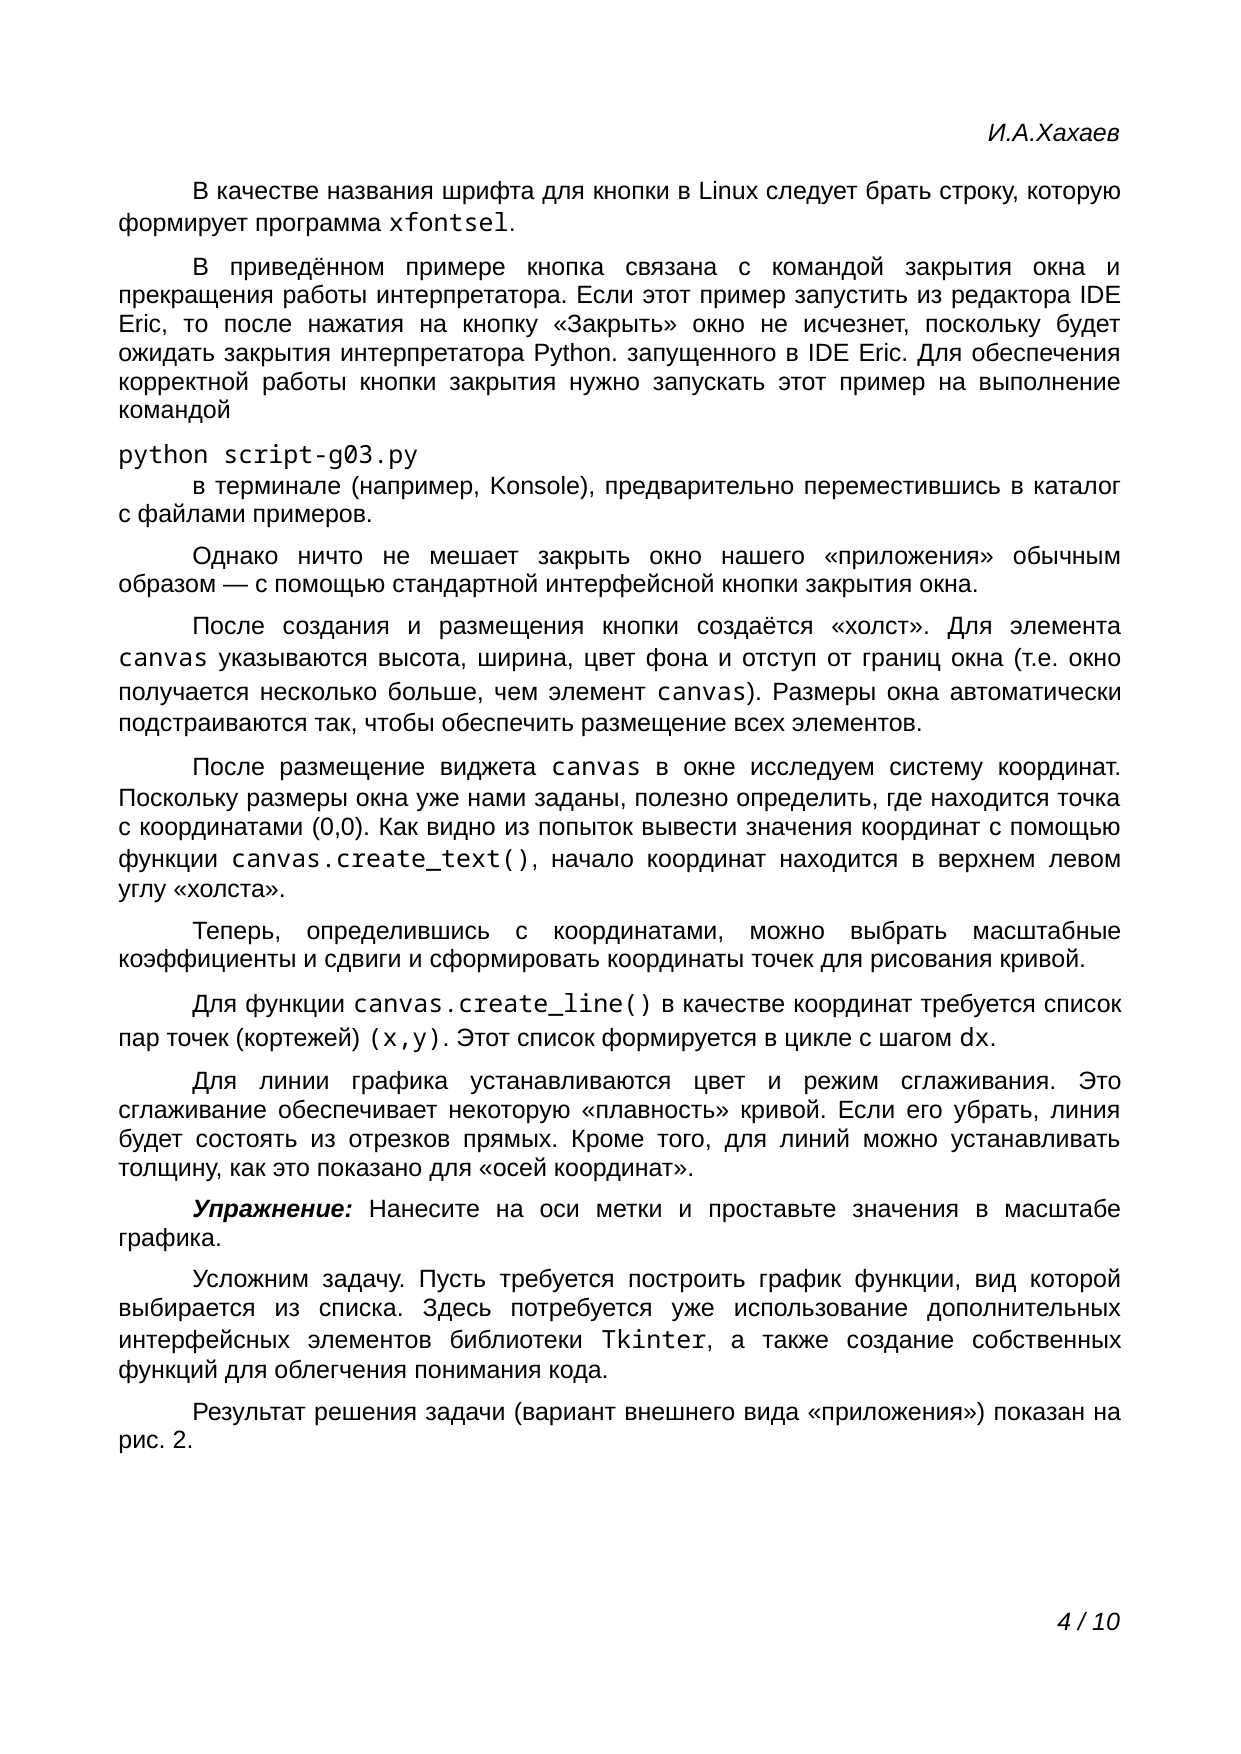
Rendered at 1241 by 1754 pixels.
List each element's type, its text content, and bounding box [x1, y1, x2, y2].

text После создания и размещения кнопки создаётся «холст». Для элемента canvas указываются высота, ширина, цвет фона и отступ от границ окна (т.е. окно получается несколько больше, чем элемент canvas). Размеры окна автоматически подстраиваются так, чтобы обеспечить размещение всех элементов. [118, 611, 1122, 736]
text Для линии графика устанавливаются цвет и режим сглаживания. Это сглаживание обеспечивает некоторую «плавность» кривой. Если его убрать, линия будет состоять из отрезков прямых. Кроме того, для линий можно устанавливать толщину, как это показано для «осей координат». [118, 1066, 1122, 1181]
text В приведённом примере кнопка связана с командой закрытия окна и прекращения работы интерпретатора. Если этот пример запустить из редактора IDE Eric, то после нажатия на кнопку «Закрыть» окно не исчезнет, поскольку будет ожидать закрытия интерпретатора Python. запущенного в IDE Eric. Для обеспечения корректной работы кнопки закрытия нужно запускать этот пример на выполнение командой [118, 252, 1122, 424]
text В качестве названия шрифта для кнопки в Linux следует брать строку, которую формирует программа xfontsel. [118, 176, 1122, 239]
text Результат решения задачи (вариант внешнего вида «приложения») показан на рис. 2. [118, 1397, 1122, 1454]
text в терминале (например, Konsole), предварительно переместившись в каталог с файлами примеров. [118, 471, 1122, 528]
text Упражнение: Нанесите на оси метки и проставьте значения в масштабе графика. [118, 1194, 1122, 1251]
text Для функции canvas.create_line() в качестве координат требуется список пар точек (кортежей) (x,y). Этот список формируется в цикле с шагом dx. [118, 986, 1122, 1054]
text Усложним задачу. Пусть требуется построить график функции, вид которой выбирается из списка. Здесь потребуется уже использование дополнительных интерфейсных элементов библиотеки Tkinter, а также создание собственных функций для облегчения понимания кода. [118, 1264, 1122, 1384]
list python script-g03.py [118, 437, 1122, 471]
text Однако ничто не мешает закрыть окно нашего «приложения» обычным образом — с помощью стандартной интерфейсной кнопки закрытия окна. [118, 541, 1122, 598]
text Теперь, определившись с координатами, можно выбрать масштабные коэффициенты и сдвиги и сформировать координаты точек для рисования кривой. [118, 916, 1122, 973]
text После размещение виджета canvas в окне исследуем систему координат. Поскольку размеры окна уже нами заданы, полезно определить, где находится точка с координатами (0,0). Как видно из попыток вывести значения координат с помощью функции canvas.create_text(), начало координат находится в верхнем левом углу «холста». [118, 749, 1122, 903]
